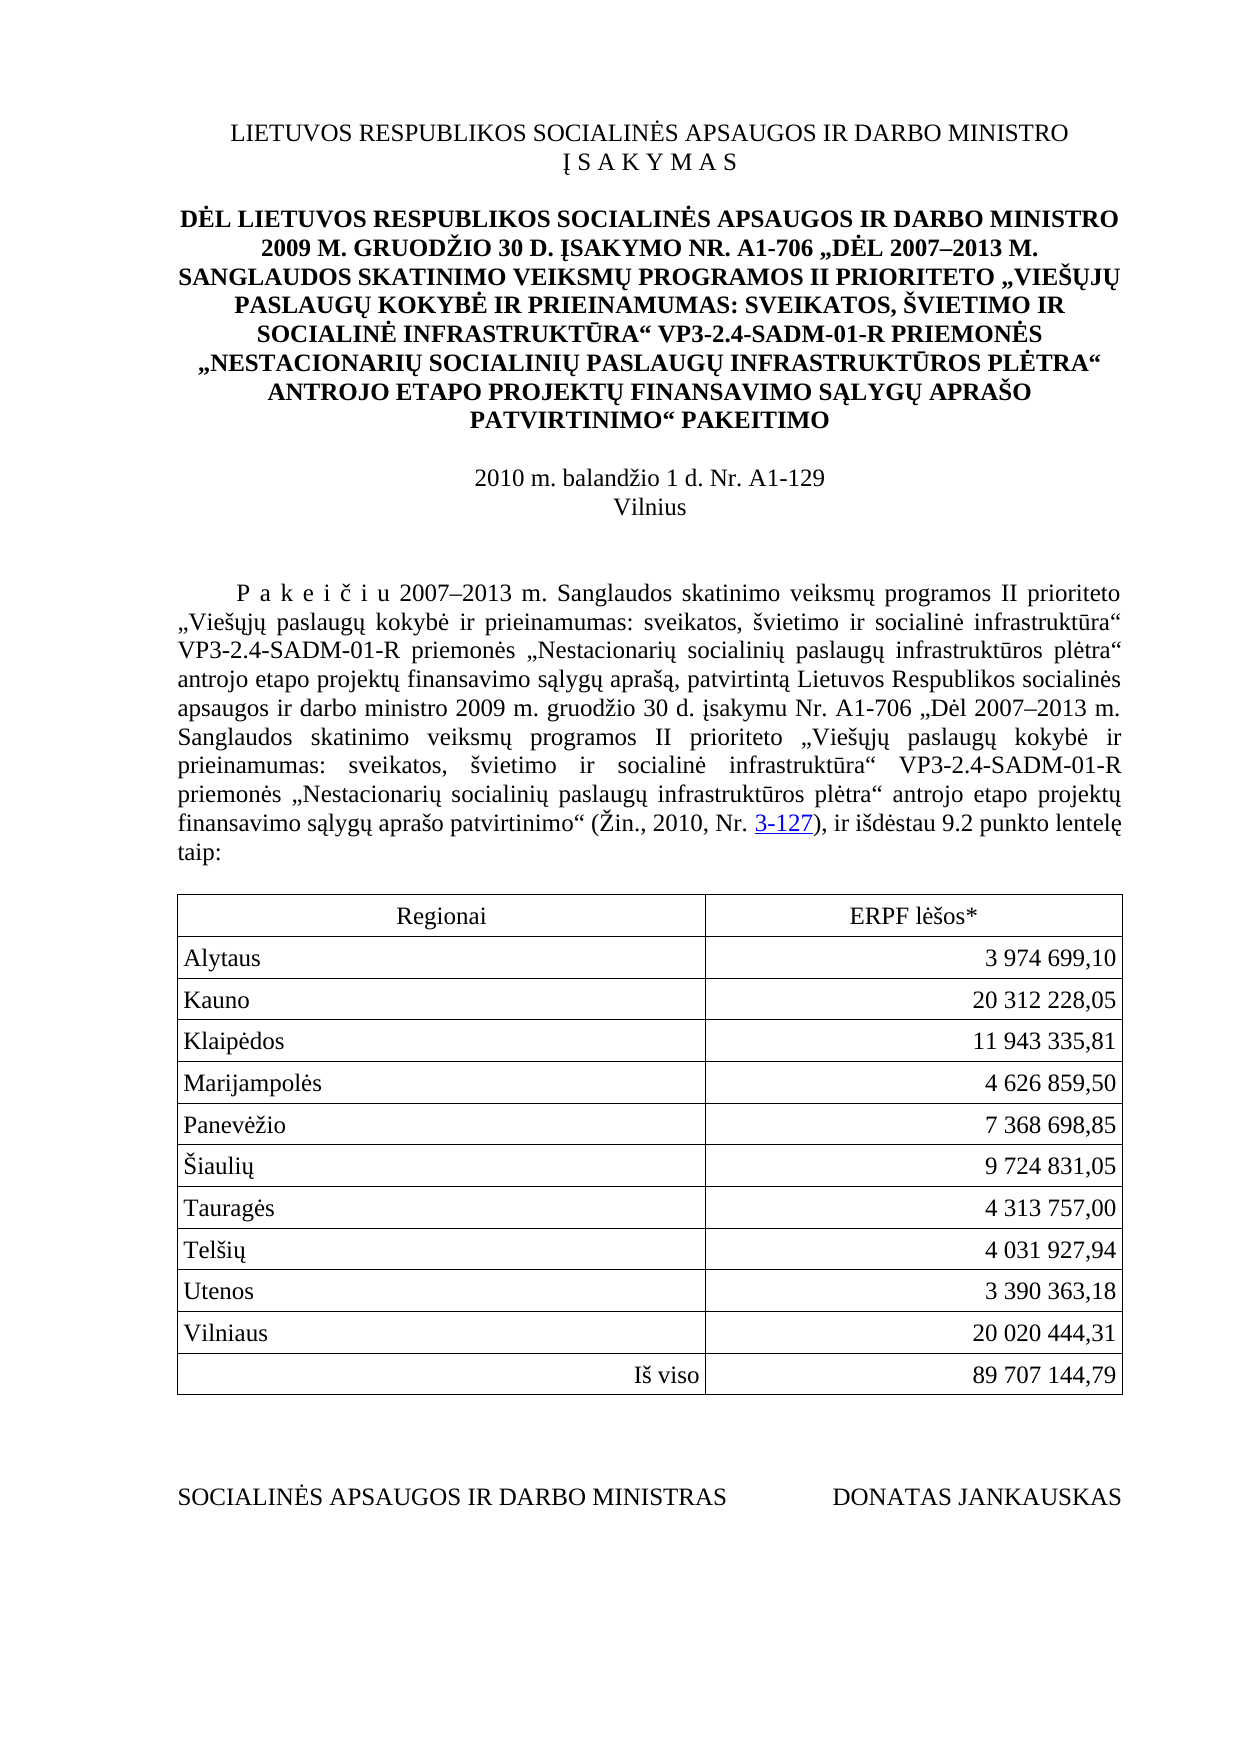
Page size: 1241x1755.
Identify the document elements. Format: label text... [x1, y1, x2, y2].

text P a k e i č i u 2007–2013 m. Sanglaudos skatinimo veiksmų programos II prioriteto „Viešųjų paslaugų kokybė ir prieinamumas: sveikatos, švietimo ir socialinė infrastruktūra“ VP3-2.4-SADM-01-R priemonės „Nestacionarių socialinių paslaugų infrastruktūros plėtra“ antrojo etapo projektų finansavimo sąlygų aprašą, patvirtintą Lietuvos Respublikos socialinės apsaugos ir darbo ministro 2009 m. gruodžio 30 d. įsakymu Nr. A1-706 „Dėl 2007–2013 m. Sanglaudos skatinimo veiksmų programos II prioriteto „Viešųjų paslaugų kokybė ir prieinamumas: sveikatos, švietimo ir socialinė infrastruktūra“ VP3-2.4-SADM-01-R priemonės „Nestacionarių socialinių paslaugų infrastruktūros plėtra“ antrojo etapo projektų finansavimo sąlygų aprašo patvirtinimo“ (Žin., 2010, Nr. 3-127), ir išdėstau 9.2 punkto lentelę taip: [177, 578, 1122, 866]
text Į S A K Y M A S [177, 147, 1122, 176]
table_cell Marijampolės [178, 1062, 705, 1103]
table_cell 4 031 927,94 [706, 1229, 1122, 1269]
table_header ERPF lėšos* [706, 895, 1122, 936]
text DĖL LIETUVOS RESPUBLIKOS SOCIALINĖS APSAUGOS IR DARBO MINISTRO 2009 M. GRUODŽIO 30 D. ĮSAKYMO Nr. A1-706 „DĖL 2007–2013 M. SANGLAUDOS SKATINIMO VEIKSMŲ PROGRAMOS II PRIORITETO „VIEŠŲJŲ PASLAUGŲ KOKYBĖ IR PRIEINAMUMAS: SVEIKATOS, ŠVIETIMO IR SOCIALINĖ INFRASTRUKTŪRA“ VP3-2.4-SADM-01-R PRIEMONĖS „NESTACIONARIŲ SOCIALINIŲ PASLAUGŲ INFRASTRUKTŪROS PLĖTRA“ ANTROJO ETAPO PROJEKTŲ FINANSAVIMO SĄLYGŲ APRAŠO PATVIRTINIMO“ PAKEITIMO [177, 204, 1122, 434]
table_cell 20 312 228,05 [706, 979, 1122, 1019]
table_cell Vilniaus [178, 1312, 705, 1353]
table_cell Iš viso [178, 1354, 705, 1394]
text Socialinės apsaugos ir darbo ministras Donatas Jankauskas [177, 1482, 1122, 1510]
table_cell 3 390 363,18 [706, 1270, 1122, 1311]
table_cell Alytaus [178, 937, 705, 978]
table_header Regionai [178, 895, 705, 936]
table_cell 4 626 859,50 [706, 1062, 1122, 1103]
table_cell 20 020 444,31 [706, 1312, 1122, 1353]
table_cell 9 724 831,05 [706, 1145, 1122, 1186]
text 2010 m. balandžio 1 d. Nr. A1-129 [177, 463, 1122, 492]
table_cell Kauno [178, 979, 705, 1019]
table_cell Klaipėdos [178, 1020, 705, 1061]
table_cell 89 707 144,79 [706, 1354, 1122, 1394]
text LIETUVOS RESPUBLIKOS SOCIALINĖS APSAUGOS IR DARBO MINISTRO [177, 118, 1122, 147]
table_cell Tauragės [178, 1187, 705, 1228]
table_cell Panevėžio [178, 1104, 705, 1144]
table_cell Utenos [178, 1270, 705, 1311]
table_cell 11 943 335,81 [706, 1020, 1122, 1061]
table_cell 7 368 698,85 [706, 1104, 1122, 1144]
table_cell Telšių [178, 1229, 705, 1269]
table_cell 3 974 699,10 [706, 937, 1122, 978]
table_cell Šiaulių [178, 1145, 705, 1186]
table_cell 4 313 757,00 [706, 1187, 1122, 1228]
text Vilnius [177, 492, 1122, 521]
